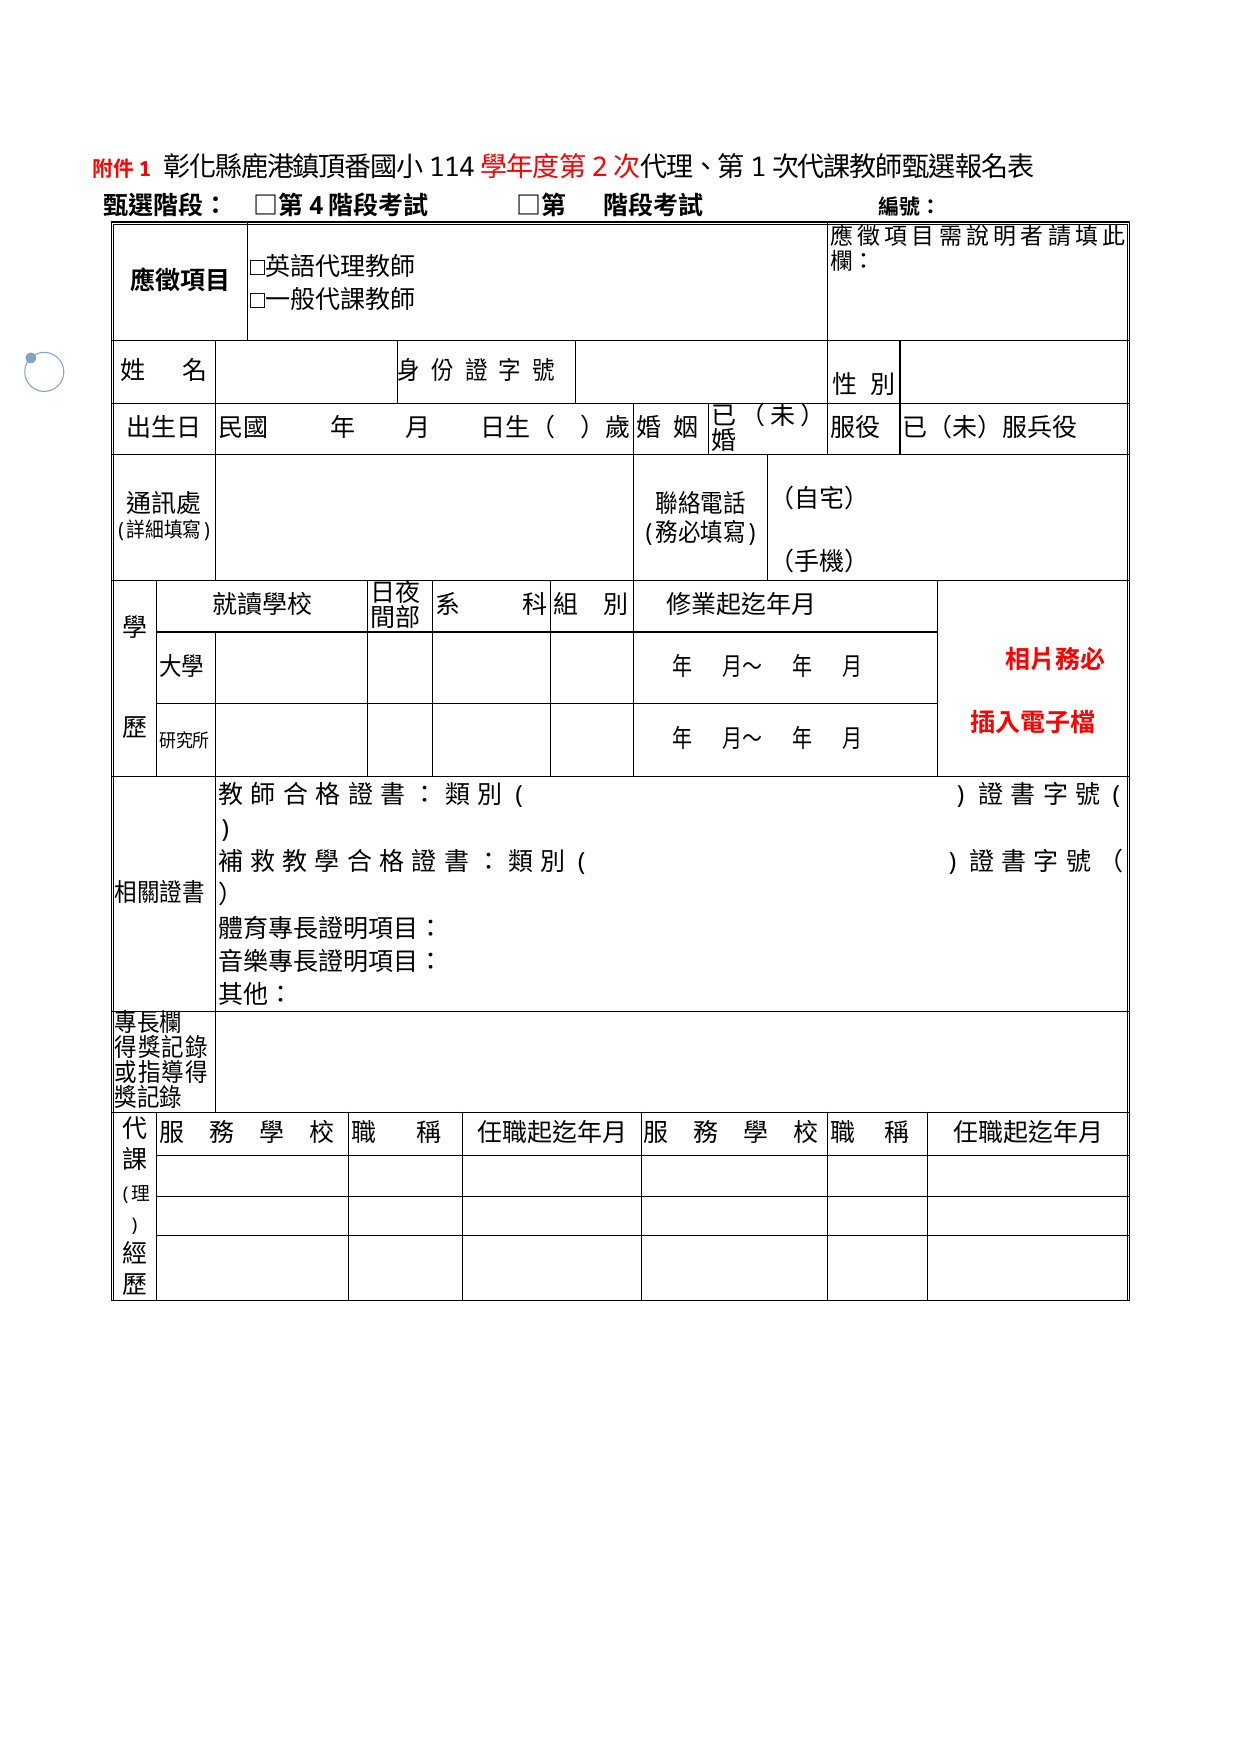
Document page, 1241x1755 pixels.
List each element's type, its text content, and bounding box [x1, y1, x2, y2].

table_cell [433, 704, 550, 776]
table_cell [216, 455, 633, 580]
table_cell 已（未）婚 [709, 404, 827, 454]
table_cell 修業起迄年月 [634, 581, 937, 631]
table_cell [928, 1236, 1127, 1300]
table_cell 日夜 間部 [368, 581, 432, 631]
table_cell [368, 704, 432, 776]
table_cell 專長欄 得獎記錄或指導得獎記錄 [114, 1012, 215, 1112]
table_cell 身 份 證 字 號 [398, 341, 575, 403]
table_cell [157, 1197, 348, 1235]
table_cell [216, 704, 367, 776]
table_cell 任職起迄年月 [928, 1113, 1127, 1155]
table_cell [928, 1197, 1127, 1235]
table_cell 姓 名 [114, 341, 215, 403]
text 甄選階段： □第4階段考試 □第 階段考試 編號： [89, 185, 1152, 221]
table_cell [642, 1156, 827, 1196]
table_cell [828, 1236, 927, 1300]
table_cell 服 務 學 校 [157, 1113, 348, 1155]
table_cell 通訊處 (詳細填寫) [114, 455, 215, 580]
table_cell [551, 633, 633, 703]
table_cell 系 科 [433, 581, 550, 631]
table_cell 聯絡電話 (務必填寫) [634, 455, 767, 580]
table_cell 學 歷 [114, 581, 156, 776]
table_cell （自宅） （手機） [768, 455, 1127, 580]
table_cell 研究所 [157, 704, 215, 776]
table_cell [901, 341, 1127, 403]
table_cell [349, 1156, 462, 1196]
table_cell 代 課 (理) 經 歷 [114, 1113, 156, 1300]
table_cell [157, 1156, 348, 1196]
table_cell [216, 341, 397, 403]
table_cell [216, 633, 367, 703]
table_cell [576, 341, 827, 403]
table_cell 職 稱 [828, 1113, 927, 1155]
table_cell 組 別 [551, 581, 633, 631]
table_cell [463, 1156, 641, 1196]
table_cell [642, 1236, 827, 1300]
table_cell 大學 [157, 633, 215, 703]
table_header 應徵項目 [114, 225, 247, 340]
table_cell 服役 [828, 404, 899, 454]
table_cell [828, 1156, 927, 1196]
table_cell [928, 1156, 1127, 1196]
table_header □英語代理教師 □一般代課教師 [248, 225, 827, 340]
table_cell [368, 633, 432, 703]
table_cell [433, 633, 550, 703]
table_cell 就讀學校 [157, 581, 367, 631]
table_cell 性 別 [828, 341, 899, 403]
table_cell [157, 1236, 348, 1300]
table_cell 職 稱 [349, 1113, 462, 1155]
text 附件1 彰化縣鹿港鎮頂番國小114學年度第2次代理、第1次代課教師甄選報名表 [89, 123, 1035, 185]
table_cell [349, 1197, 462, 1235]
table_cell 已（未）服兵役 [901, 404, 1127, 454]
table_cell 相關證書 [114, 777, 215, 1011]
table_cell [642, 1197, 827, 1235]
table_cell 任職起迄年月 [463, 1113, 641, 1155]
table_cell [216, 1012, 1127, 1112]
table_cell [463, 1197, 641, 1235]
table_cell 民國 年 月 日生（ ）歲 [216, 404, 633, 454]
table_cell [463, 1236, 641, 1300]
table_cell 教師合格證書：類別( )證書字號( ) 補救教學合格證書：類別( )證書字號（ ） 體育專長證明項目： 音樂專長證明項目： 其他： [216, 777, 1127, 1011]
table_cell [551, 704, 633, 776]
table_cell 服 務 學 校 [642, 1113, 827, 1155]
table_cell 出生日 [114, 404, 215, 454]
table_cell [349, 1236, 462, 1300]
table_header 應徵項目需說明者請填此欄： [828, 225, 1127, 340]
table_cell 年 月～ 年 月 [634, 704, 937, 776]
table_cell [828, 1197, 927, 1235]
table_cell 婚 姻 [634, 404, 708, 454]
table_cell 相片務必 插入電子檔 [938, 581, 1127, 776]
table_cell 年 月～ 年 月 [634, 633, 937, 703]
